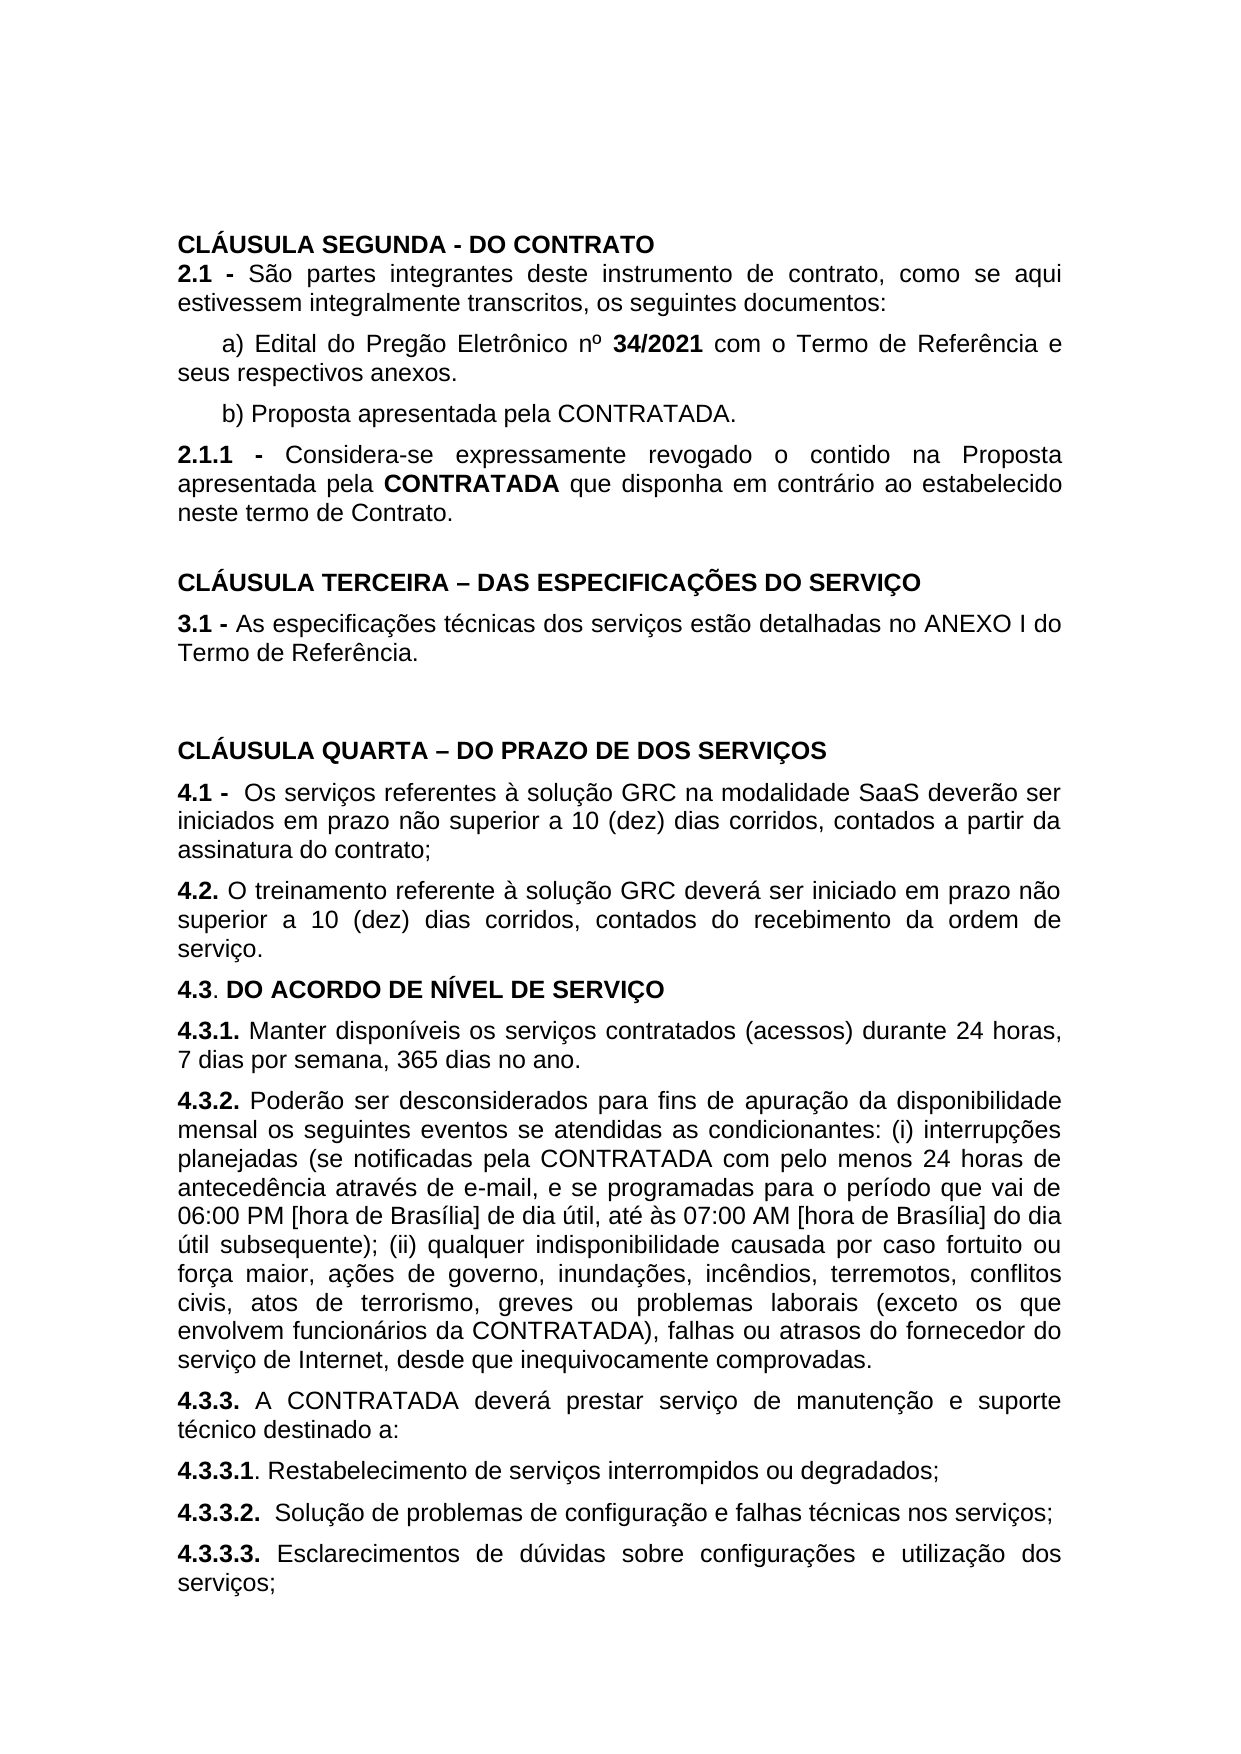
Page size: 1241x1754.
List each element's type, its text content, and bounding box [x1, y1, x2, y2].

text 2.1.1 - Considera-se expressamente revogado o contido na Proposta apresentada pela CONTRATADA que disponha em contrário ao estabelecido neste termo de Contrato. [177, 440, 1063, 526]
text 2.1 - São partes integrantes deste instrumento de contrato, como se aqui estivessem integralmente transcritos, os seguintes documentos: [177, 259, 1063, 316]
text 4.2. O treinamento referente à solução GRC deverá ser iniciado em prazo não superior a 10 (dez) dias corridos, contados do recebimento da ordem de serviço. [177, 876, 1063, 963]
text CLÁUSULA TERCEIRA – DAS ESPECIFICAÇÕES DO SERVIÇO [177, 568, 1063, 596]
text 4.3.2. Poderão ser desconsiderados para fins de apuração da disponibilidade mensal os seguintes eventos se atendidas as condicionantes: (i) interrupções planejadas (se notificadas pela CONTRATADA com pelo menos 24 horas de antecedência através de e-mail, e se programadas para o período que vai de 06:00 PM [hora de Brasília] de dia útil, até às 07:00 AM [hora de Brasília] do dia útil subsequente); (ii) qualquer indisponibilidade causada por caso fortuito ou força maior, ações de governo, inundações, incêndios, terremotos, conflitos civis, atos de terrorismo, greves ou problemas laborais (exceto os que envolvem funcionários da CONTRATADA), falhas ou atrasos do fornecedor do serviço de Internet, desde que inequivocamente comprovadas. [177, 1086, 1063, 1374]
text a) Edital do Pregão Eletrônico nº 34/2021 com o Termo de Referência e seus respectivos anexos. [177, 329, 1063, 386]
text 4.3. DO ACORDO DE NÍVEL DE SERVIÇO [177, 975, 1063, 1004]
text CLÁUSULA SEGUNDA - DO CONTRATO [177, 230, 1063, 259]
text 4.3.1. Manter disponíveis os serviços contratados (acessos) durante 24 horas, 7 dias por semana, 365 dias no ano. [177, 1016, 1063, 1074]
text b) Proposta apresentada pela CONTRATADA. [177, 399, 1063, 428]
text 3.1 - As especificações técnicas dos serviços estão detalhadas no ANEXO I do Termo de Referência. [177, 609, 1063, 666]
text 4.3.3. A CONTRATADA deverá prestar serviço de manutenção e suporte técnico destinado a: [177, 1386, 1063, 1444]
text 4.3.3.3. Esclarecimentos de dúvidas sobre configurações e utilização dos serviços; [177, 1539, 1063, 1596]
text 4.3.3.2. Solução de problemas de configuração e falhas técnicas nos serviços; [177, 1498, 1063, 1526]
text 4.1 - Os serviços referentes à solução GRC na modalidade SaaS deverão ser iniciados em prazo não superior a 10 (dez) dias corridos, contados a partir da assinatura do contrato; [177, 778, 1063, 864]
text CLÁUSULA QUARTA – DO PRAZO DE DOS SERVIÇOS [177, 736, 1063, 765]
text 4.3.3.1. Restabelecimento de serviços interrompidos ou degradados; [177, 1456, 1063, 1485]
